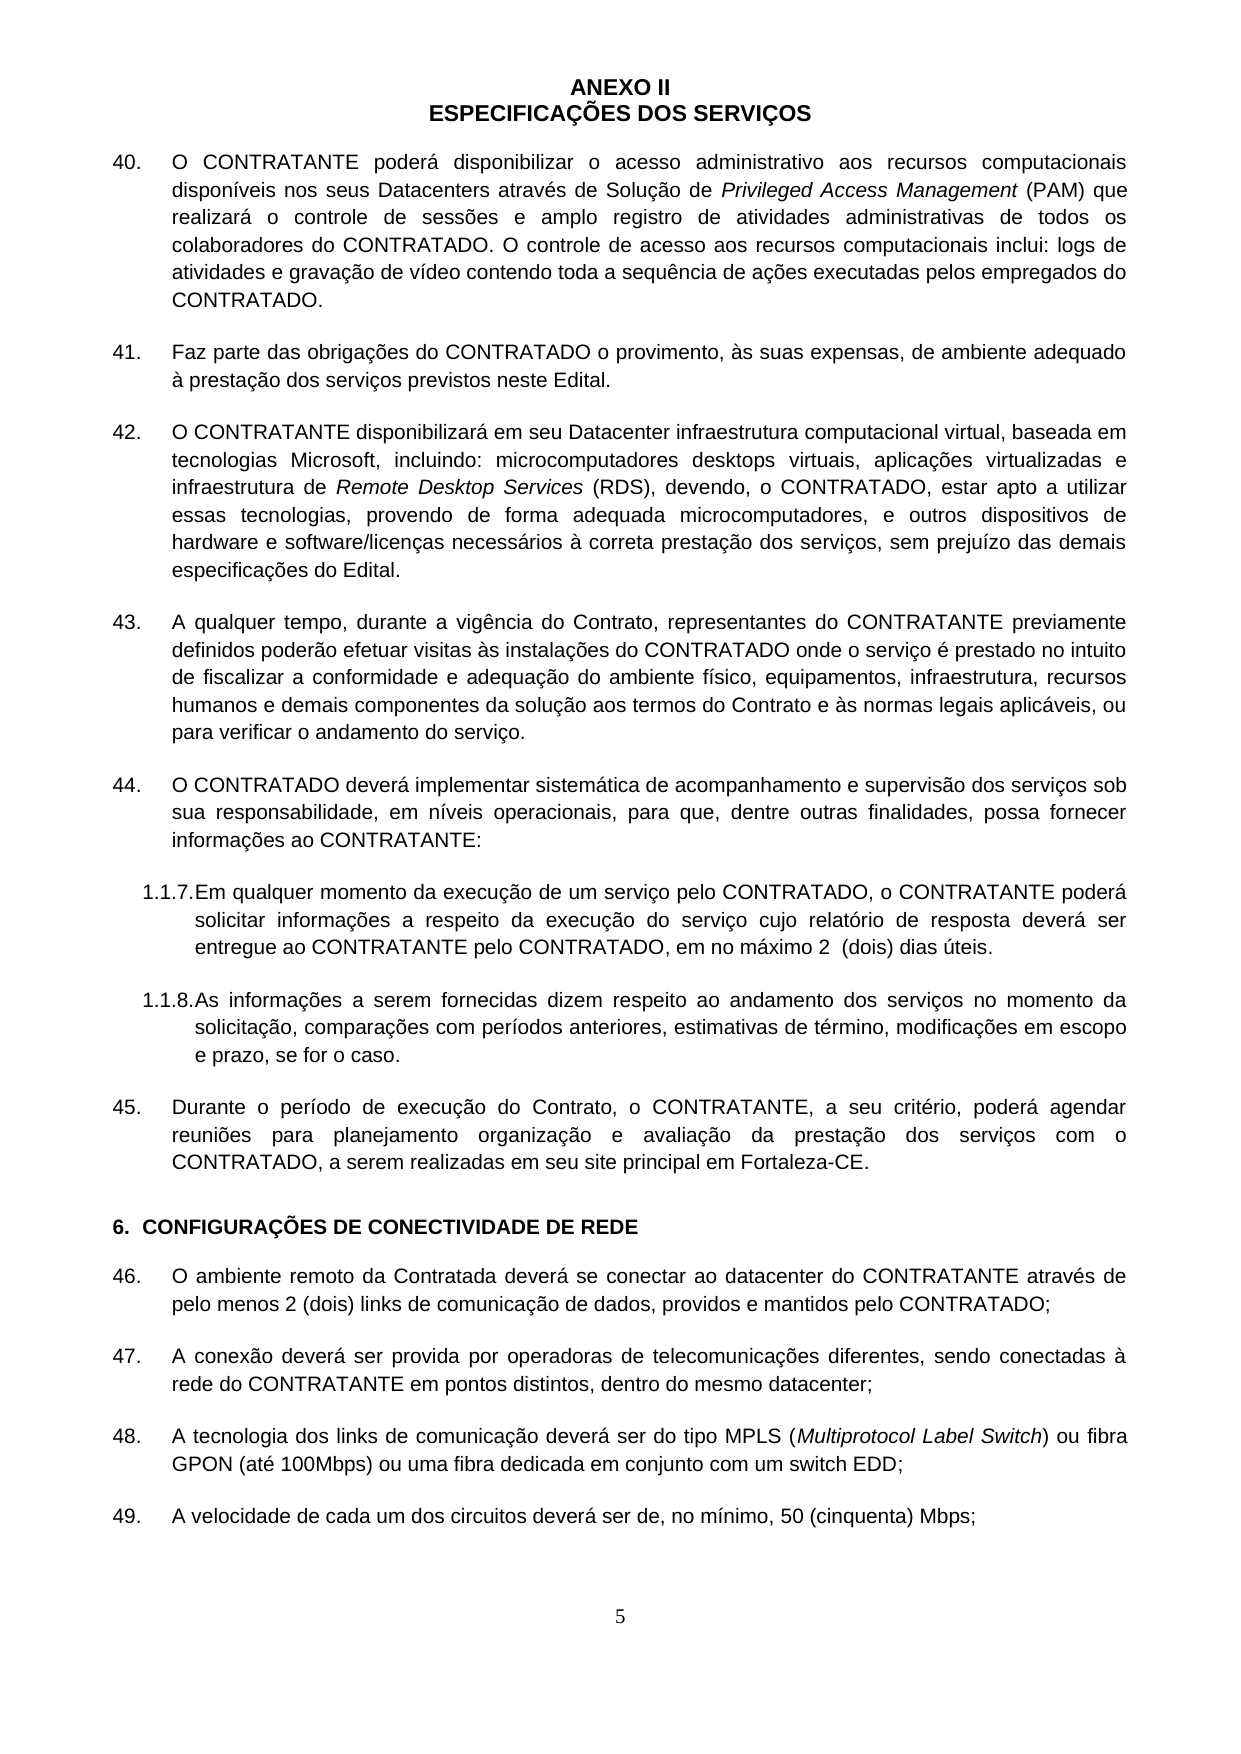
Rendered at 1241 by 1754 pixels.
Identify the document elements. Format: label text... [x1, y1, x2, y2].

list CONFIGURAÇÕES DE CONECTIVIDADE DE REDE [112, 1215, 1128, 1239]
subtitle O ambiente remoto da Contratada deverá se conectar ao datacenter do CONTRATANTE através de pelo menos 2 (dois) links de comunicação de dados, providos e mantidos pelo CONTRATADO; [112, 1264, 1128, 1315]
subtitle A conexão deverá ser provida por operadoras de telecomunicações diferentes, sendo conectadas à rede do CONTRATANTE em pontos distintos, dentro do mesmo datacenter; [112, 1344, 1128, 1395]
subtitle A velocidade de cada um dos circuitos deverá ser de, no mínimo, 50 (cinquenta) Mbps; [112, 1504, 1128, 1528]
subtitle O CONTRATANTE disponibilizará em seu Datacenter infraestrutura computacional virtual, baseada em tecnologias Microsoft, incluindo: microcomputadores desktops virtuais, aplicações virtualizadas e infraestrutura de Remote Desktop Services (RDS), devendo, o CONTRATADO, estar apto a utilizar essas tecnologias, provendo de forma adequada microcomputadores, e outros dispositivos de hardware e software/licenças necessários à correta prestação dos serviços, sem prejuízo das demais especificações do Edital. [112, 420, 1128, 581]
subtitle Faz parte das obrigações do CONTRATADO o provimento, às suas expensas, de ambiente adequado à prestação dos serviços previstos neste Edital. [112, 340, 1128, 391]
subtitle A qualquer tempo, durante a vigência do Contrato, representantes do CONTRATANTE previamente definidos poderão efetuar visitas às instalações do CONTRATADO onde o serviço é prestado no intuito de fiscalizar a conformidade e adequação do ambiente físico, equipamentos, infraestrutura, recursos humanos e demais componentes da solução aos termos do Contrato e às normas legais aplicáveis, ou para verificar o andamento do serviço. [112, 610, 1128, 744]
subtitle Durante o período de execução do Contrato, o CONTRATANTE, a seu critério, poderá agendar reuniões para planejamento organização e avaliação da prestação dos serviços com o CONTRATADO, a serem realizadas em seu site principal em Fortaleza-CE. [112, 1095, 1128, 1174]
subtitle O CONTRATADO deverá implementar sistemática de acompanhamento e supervisão dos serviços sob sua responsabilidade, em níveis operacionais, para que, dentre outras finalidades, possa fornecer informações ao CONTRATANTE: [112, 772, 1128, 851]
list Em qualquer momento da execução de um serviço pelo CONTRATADO, o CONTRATANTE poderá solicitar informações a respeito da execução do serviço cujo relatório de resposta deverá ser entregue ao CONTRATANTE pelo CONTRATADO, em no máximo 2 (dois) dias úteis. [142, 880, 1128, 959]
list As informações a serem fornecidas dizem respeito ao andamento dos serviços no momento da solicitação, comparações com períodos anteriores, estimativas de término, modificações em escopo e prazo, se for o caso. [142, 987, 1128, 1066]
subtitle O CONTRATANTE poderá disponibilizar o acesso administrativo aos recursos computacionais disponíveis nos seus Datacenters através de Solução de Privileged Access Management (PAM) que realizará o controle de sessões e amplo registro de atividades administrativas de todos os colaboradores do CONTRATADO. O controle de acesso aos recursos computacionais inclui: logs de atividades e gravação de vídeo contendo toda a sequência de ações executadas pelos empregados do CONTRATADO. [112, 150, 1128, 311]
subtitle A tecnologia dos links de comunicação deverá ser do tipo MPLS (Multiprotocol Label Switch) ou fibra GPON (até 100Mbps) ou uma fibra dedicada em conjunto com um switch EDD; [112, 1424, 1128, 1475]
